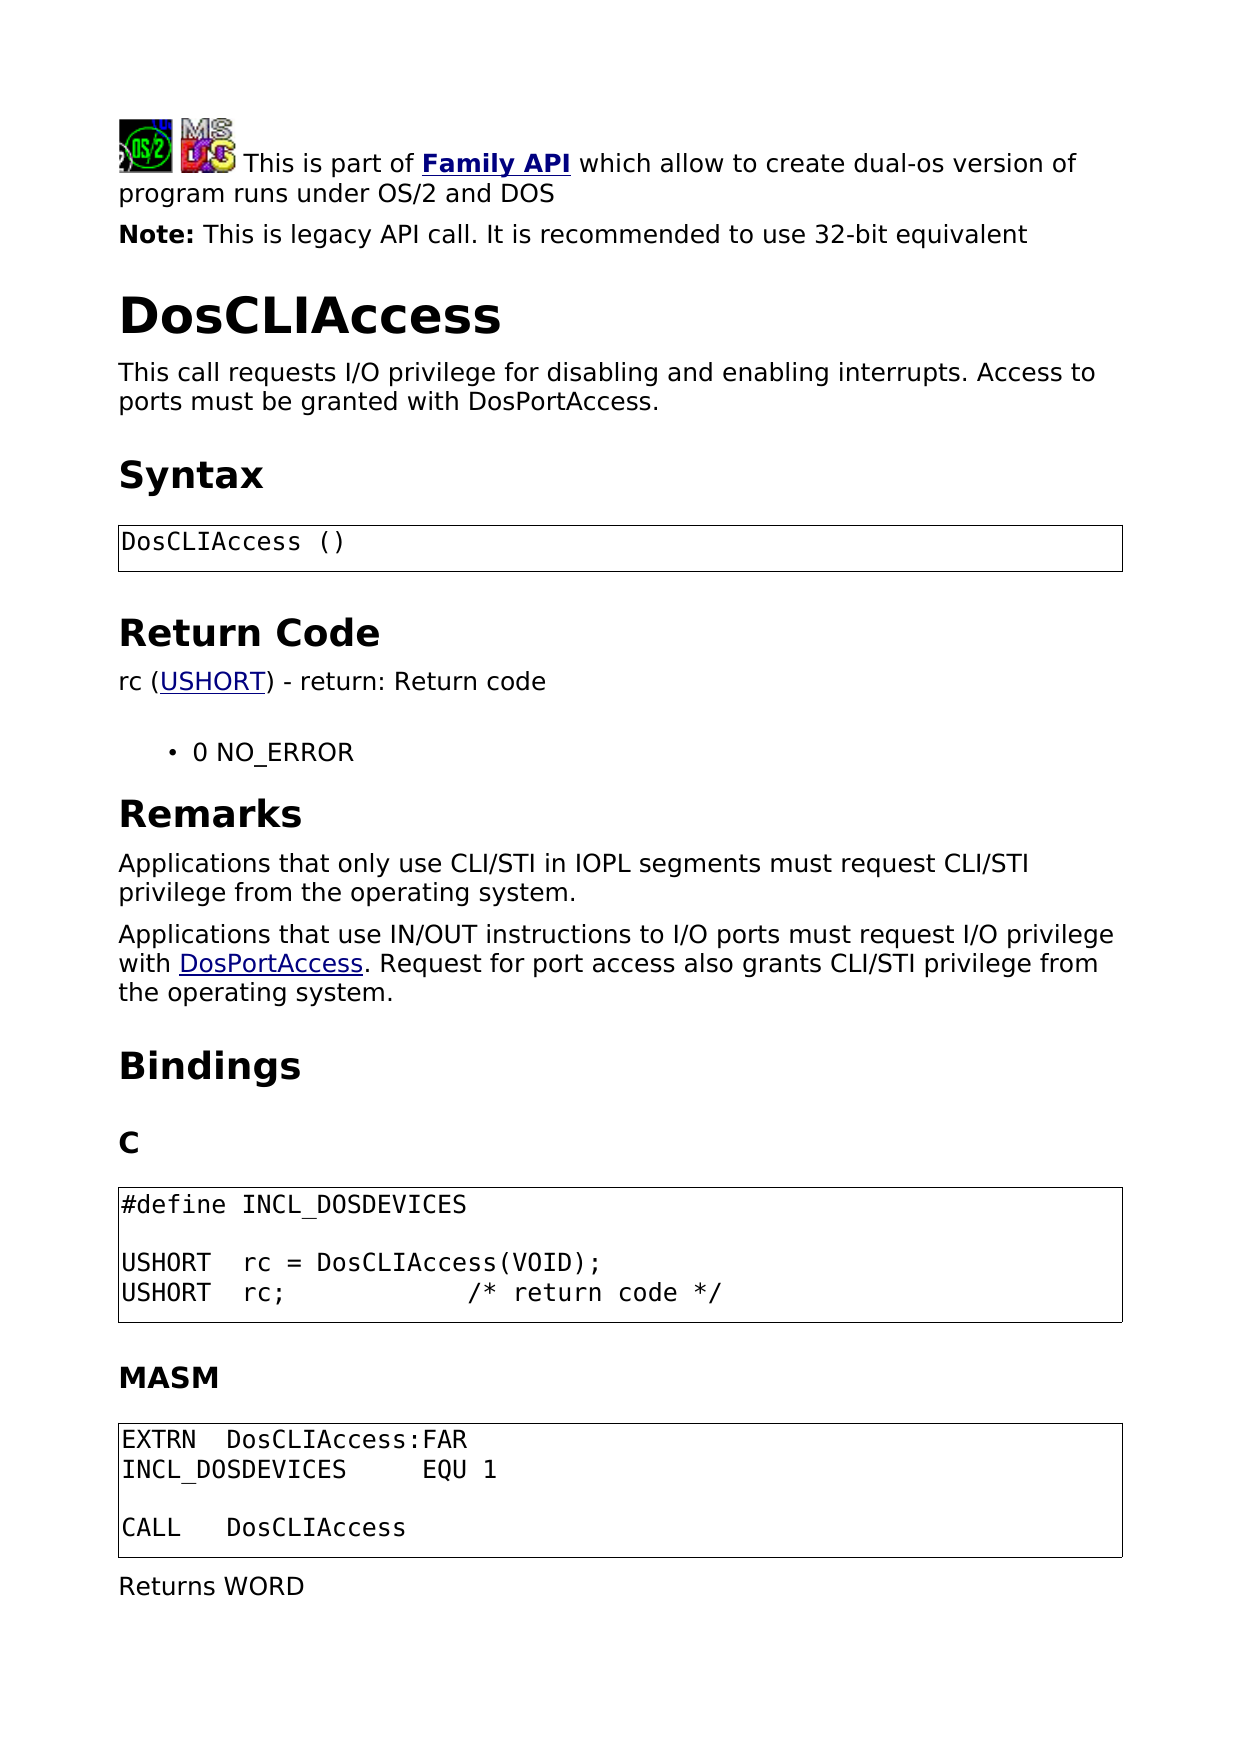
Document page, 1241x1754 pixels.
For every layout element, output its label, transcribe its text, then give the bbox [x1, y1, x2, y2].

subtitle DosCLIAccess [118, 287, 1122, 345]
text This is part of Family API which allow to create dual-os version of program runs under OS/2 and DOS [118, 118, 1122, 208]
text Applications that use IN/OUT instructions to I/O ports must request I/O privilege with DosPortAccess. Request for port access also grants CLI/STI privilege from the operating system. [118, 920, 1122, 1007]
subtitle MASM [118, 1361, 1122, 1395]
subtitle Remarks [118, 793, 1122, 836]
text Note: This is legacy API call. It is recommended to use 32-bit equivalent [118, 220, 1122, 249]
table_header #define INCL_DOSDEVICES USHORT rc = DosCLIAccess(VOID); USHORT rc; /* return code */ [119, 1188, 1122, 1322]
table_header DosCLIAccess () [119, 526, 1122, 571]
text Returns WORD [118, 1572, 1122, 1601]
text This call requests I/O privilege for disabling and enabling interrupts. Access to ports must be granted with DosPortAccess. [118, 358, 1122, 416]
table_header EXTRN DosCLIAccess:FAR INCL_DOSDEVICES EQU 1 CALL DosCLIAccess [119, 1424, 1122, 1557]
subtitle Syntax [118, 454, 1122, 497]
text rc (USHORT) - return: Return code [118, 667, 1122, 697]
list 0 NO_ERROR [177, 739, 1122, 768]
picture [118, 118, 173, 173]
picture [180, 118, 236, 173]
subtitle Return Code [118, 611, 1122, 655]
subtitle C [118, 1126, 1122, 1160]
subtitle Bindings [118, 1045, 1122, 1088]
text Applications that only use CLI/STI in IOPL segments must request CLI/STI privilege from the operating system. [118, 849, 1122, 907]
